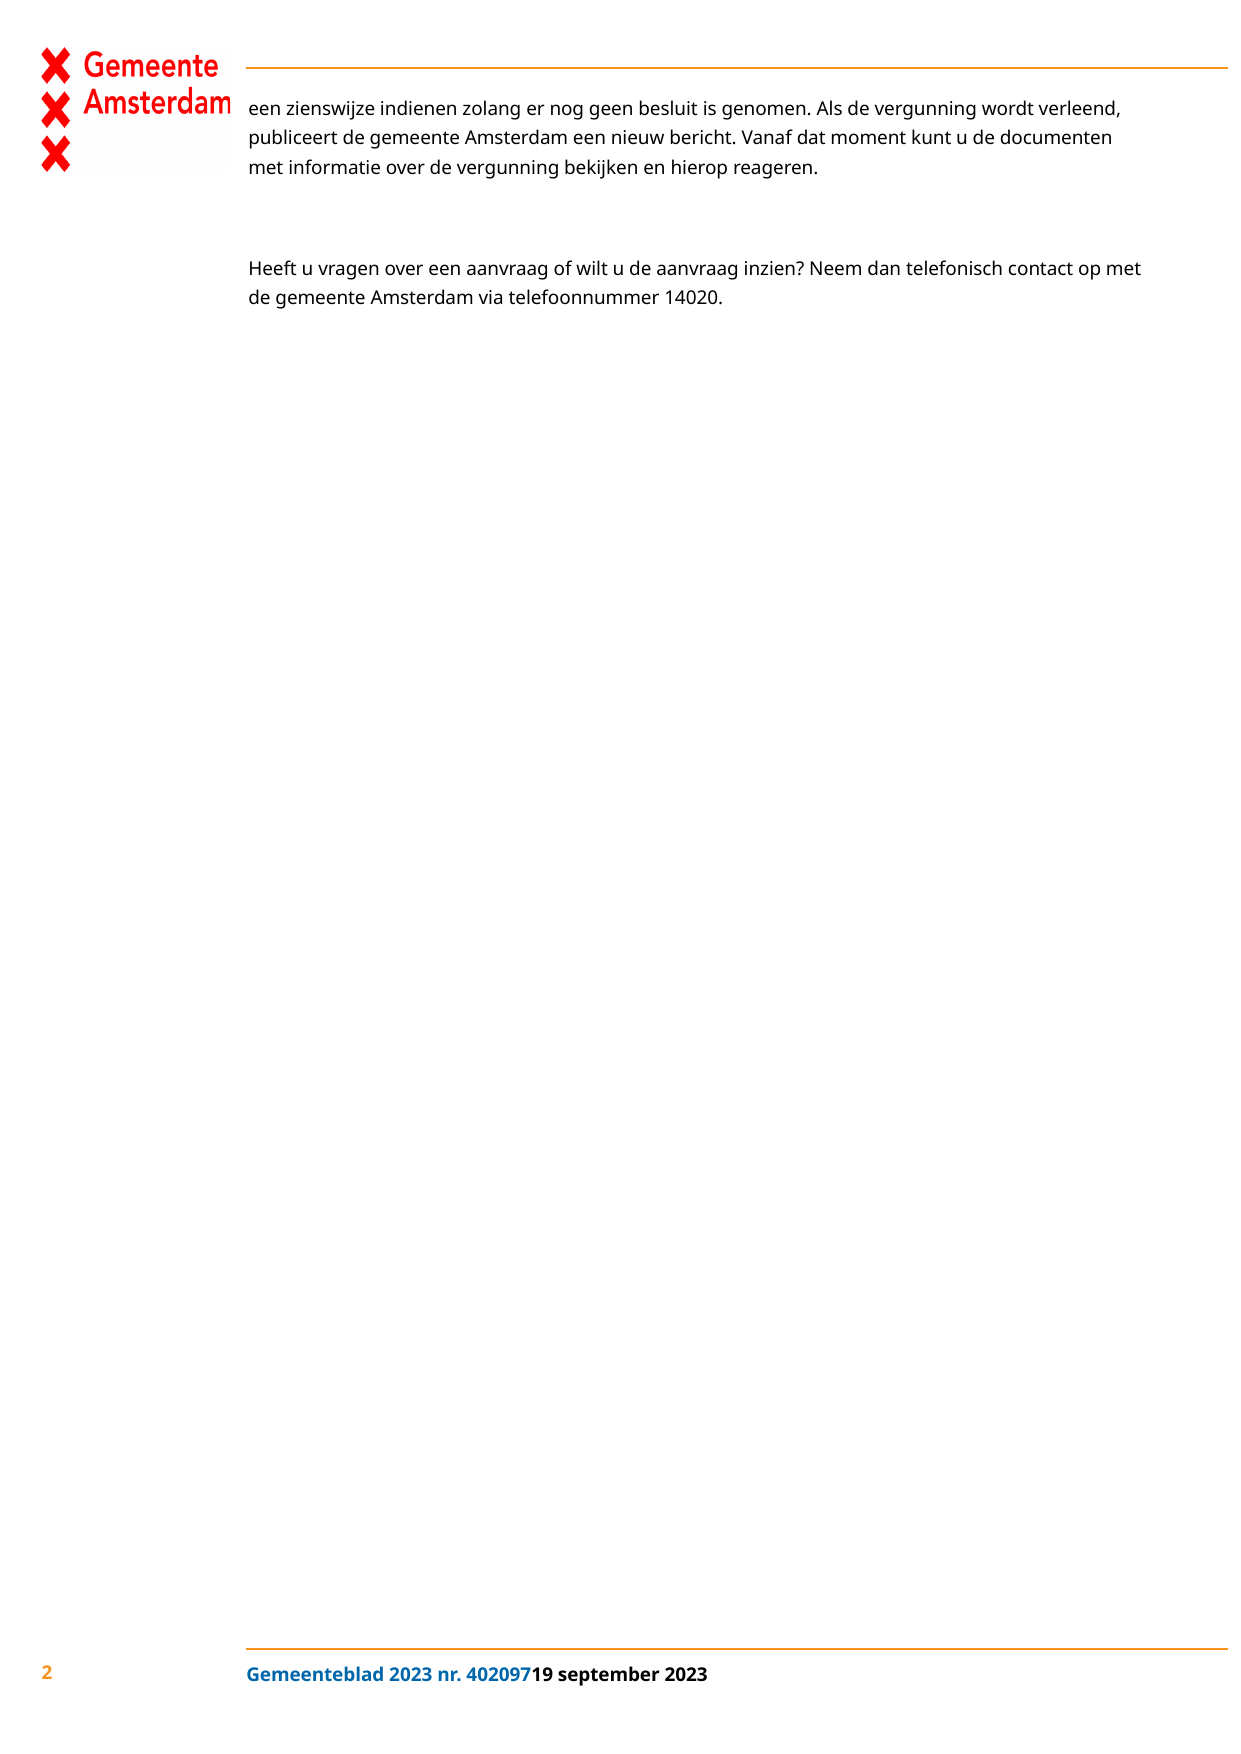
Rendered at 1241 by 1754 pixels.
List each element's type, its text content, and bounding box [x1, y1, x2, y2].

text een zienswijze indienen zolang er nog geen besluit is genomen. Als de vergunning wordt verleend, publiceert de gemeente Amsterdam een nieuw bericht. Vanaf dat moment kunt u de documenten met informatie over de vergunning bekijken en hierop reageren. [248, 95, 1152, 180]
text Heeft u vragen over een aanvraag of wilt u de aanvraag inzien? Neem dan telefonisch contact op met de gemeente Amsterdam via telefoonnummer 14020. [248, 255, 1152, 310]
picture [41, 47, 231, 172]
